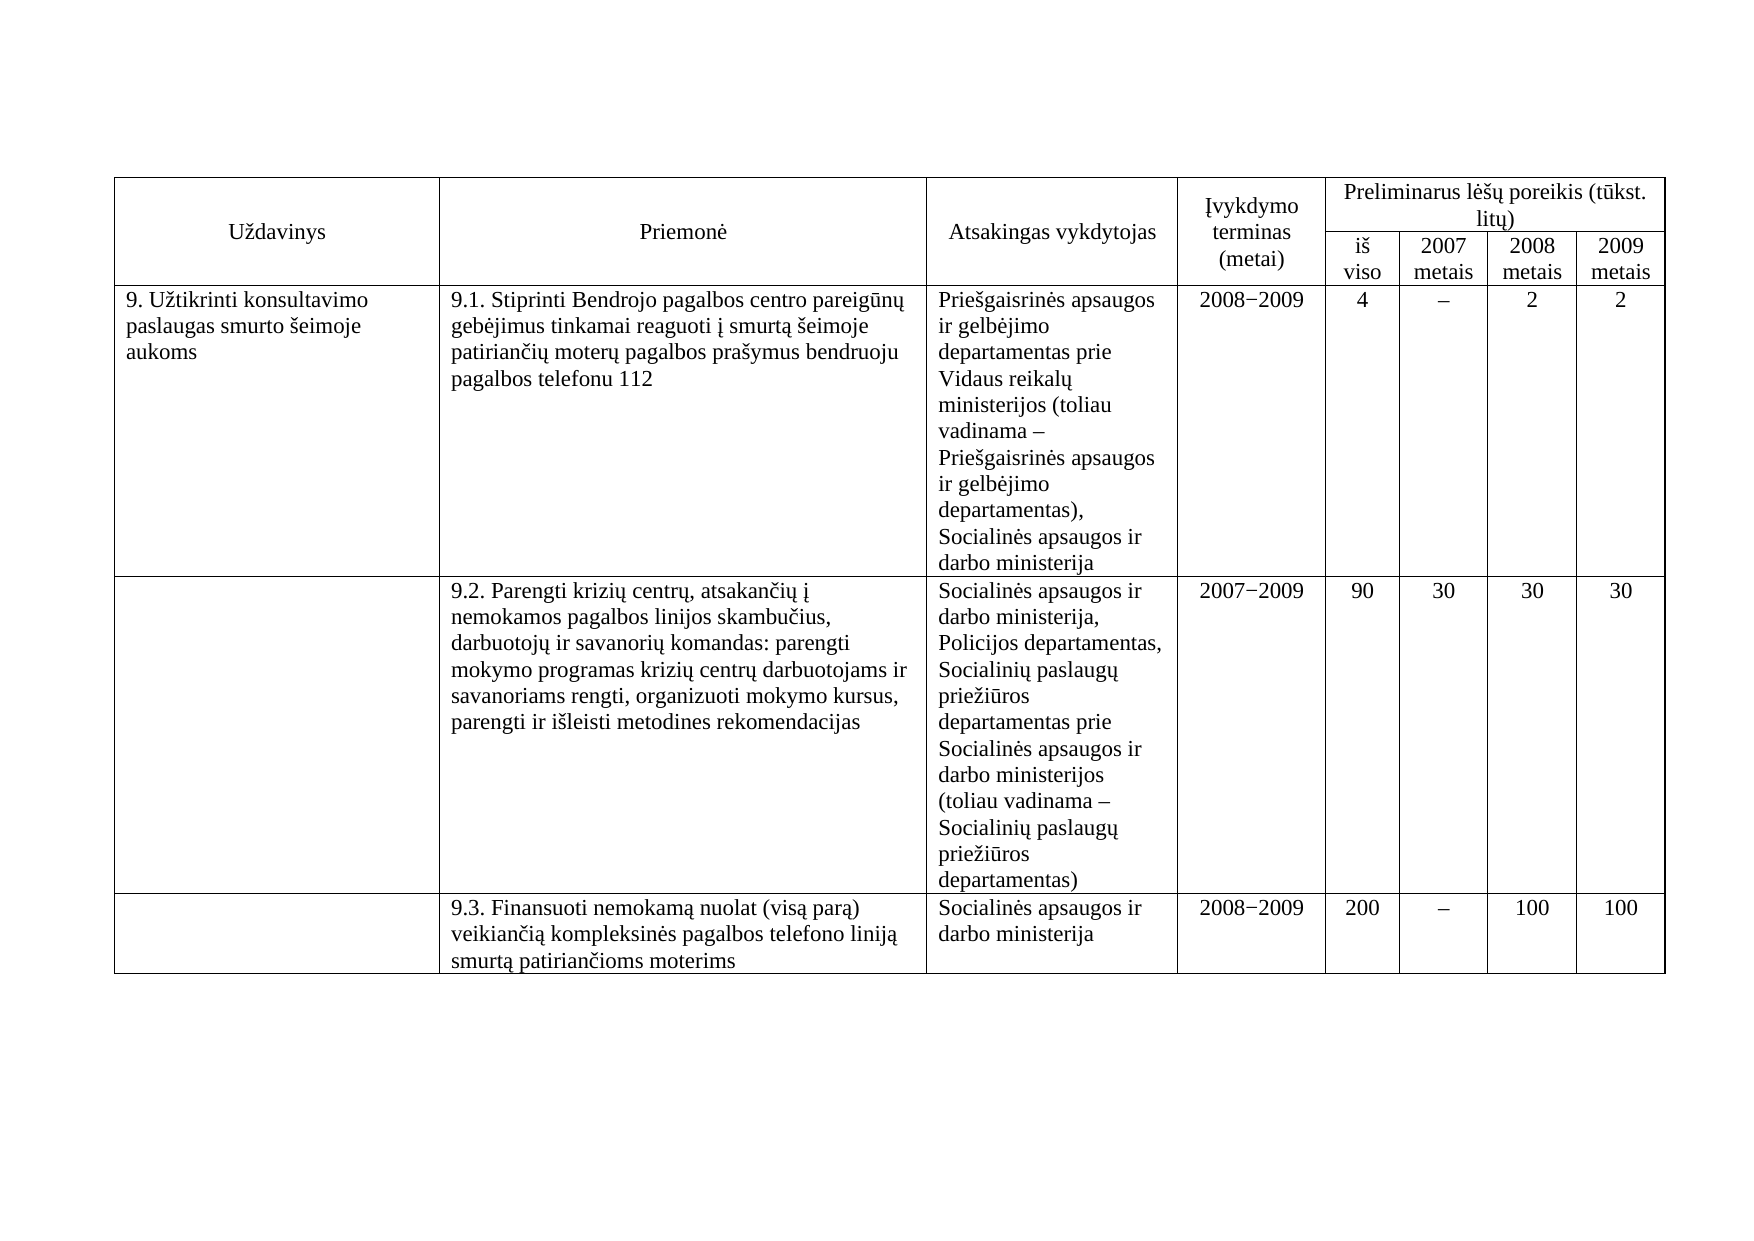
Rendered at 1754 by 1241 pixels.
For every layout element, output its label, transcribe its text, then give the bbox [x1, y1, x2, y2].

table_cell 2007−2009 [1178, 577, 1325, 893]
table_cell 4 [1326, 286, 1399, 576]
table_cell – [1400, 894, 1487, 973]
table_cell 9.3. Finansuoti nemokamą nuolat (visą parą) veikiančią kompleksinės pagalbos telefono liniją smurtą patiriančioms moterims [440, 894, 926, 973]
table_cell iš viso [1326, 232, 1399, 285]
table_header Atsakingas vykdytojas [927, 178, 1177, 285]
table_cell 30 [1577, 577, 1664, 893]
table_cell 2 [1577, 286, 1664, 576]
table_cell Socialinės apsaugos ir darbo ministerija, Policijos departamentas, Socialinių paslaugų priežiūros departamentas prie Socialinės apsaugos ir darbo ministerijos (toliau vadinama – Socialinių paslaugų priežiūros departamentas) [927, 577, 1177, 893]
table_cell 2 [1488, 286, 1576, 576]
table_header Preliminarus lėšų poreikis (tūkst. litų) [1326, 178, 1664, 231]
table_cell 30 [1488, 577, 1576, 893]
table_cell 2007 metais [1400, 232, 1487, 285]
table_header Uždavinys [115, 178, 439, 285]
table_header Įvykdymo terminas (metai) [1178, 178, 1325, 285]
table_cell 200 [1326, 894, 1399, 973]
table_cell 2008 metais [1488, 232, 1576, 285]
table_cell 9.1. Stiprinti Bendrojo pagalbos centro pareigūnų gebėjimus tinkamai reaguoti į smurtą šeimoje patiriančių moterų pagalbos prašymus bendruoju pagalbos telefonu 112 [440, 286, 926, 576]
table_cell 2008−2009 [1178, 894, 1325, 973]
table_cell 9. Užtikrinti konsultavimo paslaugas smurto šeimoje aukoms [115, 286, 439, 576]
table_cell 90 [1326, 577, 1399, 893]
table_cell [115, 577, 439, 893]
table_cell [115, 894, 439, 973]
table_cell 100 [1577, 894, 1664, 973]
table_cell Socialinės apsaugos ir darbo ministerija [927, 894, 1177, 973]
table_header Priemonė [440, 178, 926, 285]
table_cell Priešgaisrinės apsaugos ir gelbėjimo departamentas prie Vidaus reikalų ministerijos (toliau vadinama – Priešgaisrinės apsaugos ir gelbėjimo departamentas), Socialinės apsaugos ir darbo ministerija [927, 286, 1177, 576]
table_cell 100 [1488, 894, 1576, 973]
table_cell 9.2. Parengti krizių centrų, atsakančių į nemokamos pagalbos linijos skambučius, darbuotojų ir savanorių komandas: parengti mokymo programas krizių centrų darbuotojams ir savanoriams rengti, organizuoti mokymo kursus, parengti ir išleisti metodines rekomendacijas [440, 577, 926, 893]
table_cell 2009 metais [1577, 232, 1664, 285]
table_cell – [1400, 286, 1487, 576]
table_cell 2008−2009 [1178, 286, 1325, 576]
table_cell 30 [1400, 577, 1487, 893]
